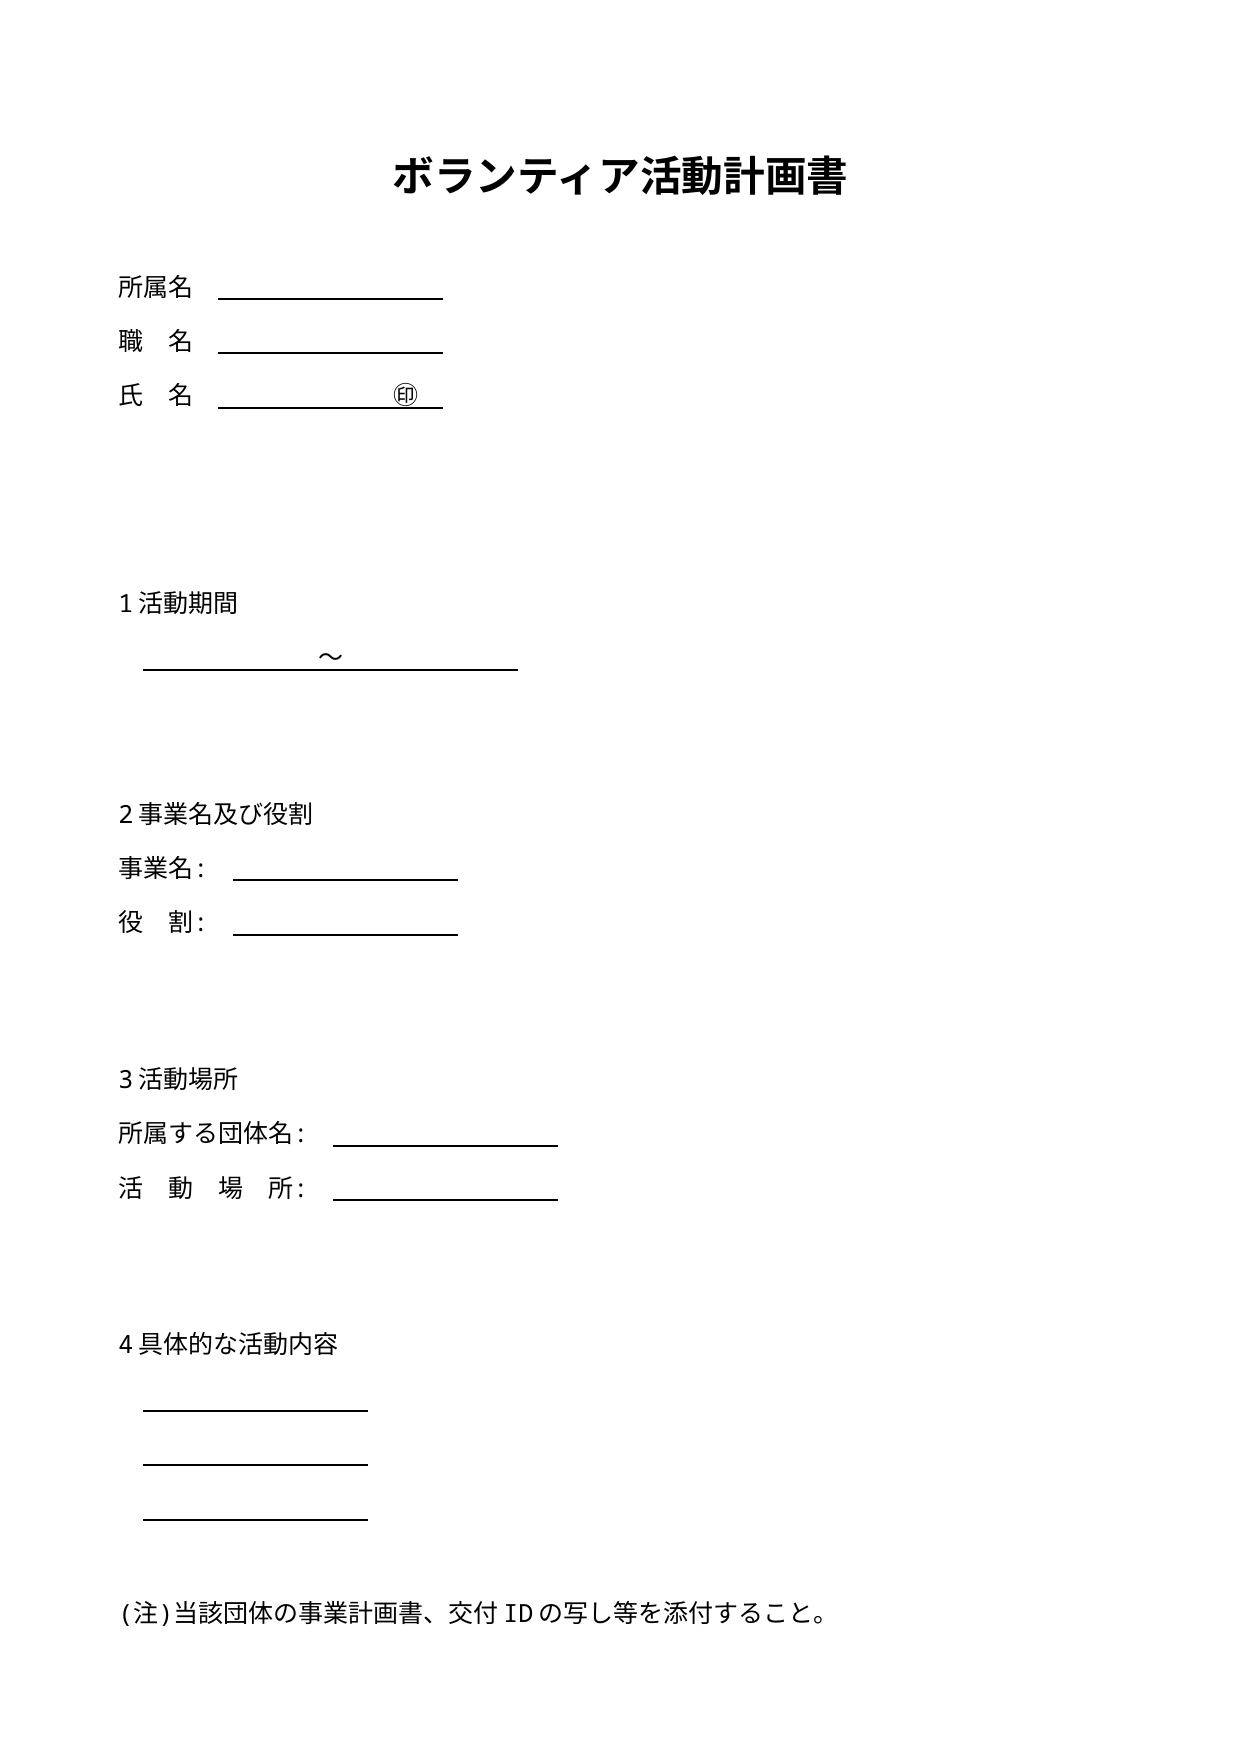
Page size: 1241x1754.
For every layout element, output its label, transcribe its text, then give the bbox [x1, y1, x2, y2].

text 4具体的な活動内容 [118, 1324, 1122, 1361]
text 所属する団体名: [118, 1114, 1122, 1150]
text 所属名 [118, 267, 1122, 303]
text 氏 名 ㊞ [118, 376, 1122, 412]
text 1活動期間 [118, 583, 1122, 619]
text 〜 [118, 638, 1122, 674]
text (注)当該団体の事業計画書、交付IDの写し等を添付すること。 [118, 1593, 1122, 1629]
title ボランティア活動計画書 [118, 143, 1122, 203]
text 2事業名及び役割 [118, 794, 1122, 830]
text 職 名 [118, 321, 1122, 358]
text 活 動 場 所: [118, 1168, 1122, 1204]
text 役 割: [118, 903, 1122, 939]
text 事業名: [118, 848, 1122, 885]
text 3活動場所 [118, 1059, 1122, 1096]
